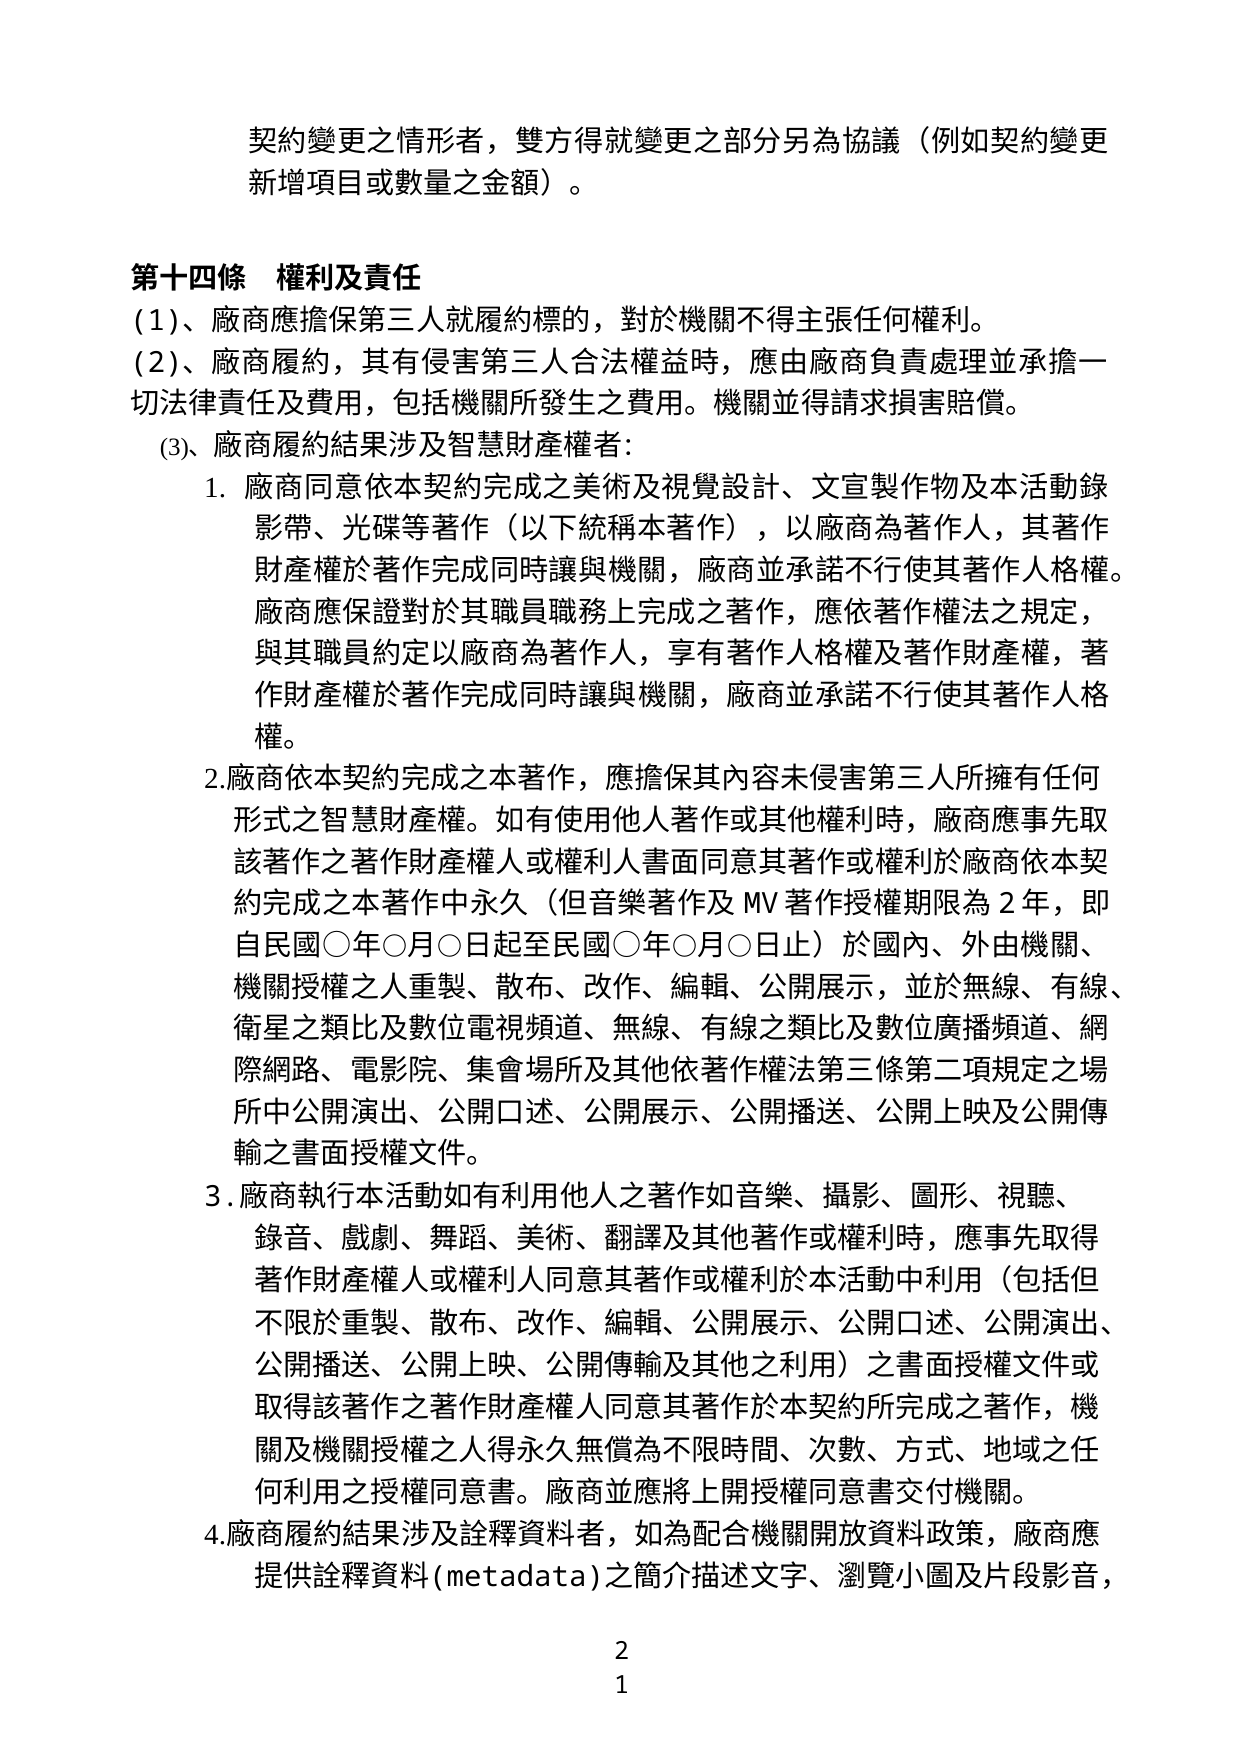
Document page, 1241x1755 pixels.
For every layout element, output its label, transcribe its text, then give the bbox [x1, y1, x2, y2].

list 廠商執行本活動如有利用他人之著作如音樂、攝影、圖形、視聽、錄音、戲劇、舞蹈、美術、翻譯及其他著作或權利時，應事先取得著作財產權人或權利人同意其著作或權利於本活動中利用（包括但不限於重製、散布、改作、編輯、公開展示、公開口述、公開演出、公開播送、公開上映、公開傳輸及其他之利用）之書面授權文件或取得該著作之著作財產權人同意其著作於本契約所完成之著作，機關及機關授權之人得永久無償為不限時間、次數、方式、地域之任何利用之授權同意書。廠商並應將上開授權同意書交付機關。 [204, 1172, 1110, 1511]
text 形式之智慧財產權。如有使用他人著作或其他權利時，廠商應事先取該著作之著作財產權人或權利人書面同意其著作或權利於廠商依本契約完成之本著作中永久（但音樂著作及MV著作授權期限為2年，即自民國○年○月○日起至民國○年○月○日止）於國內、外由機關、機關授權之人重製、散布、改作、編輯、公開展示，並於無線、有線、衛星之類比及數位電視頻道、無線、有線之類比及數位廣播頻道、網際網路、電影院、集會場所及其他依著作權法第三條第二項規定之場所中公開演出、公開口述、公開展示、公開播送、公開上映及公開傳輸之書面授權文件。 [233, 797, 1110, 1172]
list 廠商依本契約完成之本著作，應擔保其內容未侵害第三人所擁有任何 [204, 756, 1110, 797]
list 廠商應擔保第三人就履約標的，對於機關不得主張任何權利。 [130, 297, 1110, 339]
text 第十四條 權利及責任 [130, 256, 1110, 297]
list 廠商履約結果涉及詮釋資料者，如為配合機關開放資料政策，廠商應提供詮釋資料(metadata)之簡介描述文字、瀏覽小圖及片段影音，並應取得前開詮釋資料之著作財產權，並以非專屬授權方式授權機關，以不限時間、地域，為重製、改作、編輯、公開傳輸或其他利用方式產出加值衍生物。 [204, 1511, 1110, 1595]
list 廠商履約結果涉及智慧財產權者： [159, 422, 1110, 464]
list 廠商同意依本契約完成之美術及視覺設計、文宣製作物及本活動錄影帶、光碟等著作（以下統稱本著作），以廠商為著作人，其著作財產權於著作完成同時讓與機關，廠商並承諾不行使其著作人格權。廠商應保證對於其職員職務上完成之著作，應依著作權法之規定，與其職員約定以廠商為著作人，享有著作人格權及著作財產權，著作財產權於著作完成同時讓與機關，廠商並承諾不行使其著作人格權。 [204, 464, 1110, 756]
text 契約變更之情形者，雙方得就變更之部分另為協議（例如契約變更新增項目或數量之金額）。 [159, 118, 1110, 201]
list 廠商履約，其有侵害第三人合法權益時，應由廠商負責處理並承擔一切法律責任及費用，包括機關所發生之費用。機關並得請求損害賠償。 [130, 339, 1110, 422]
